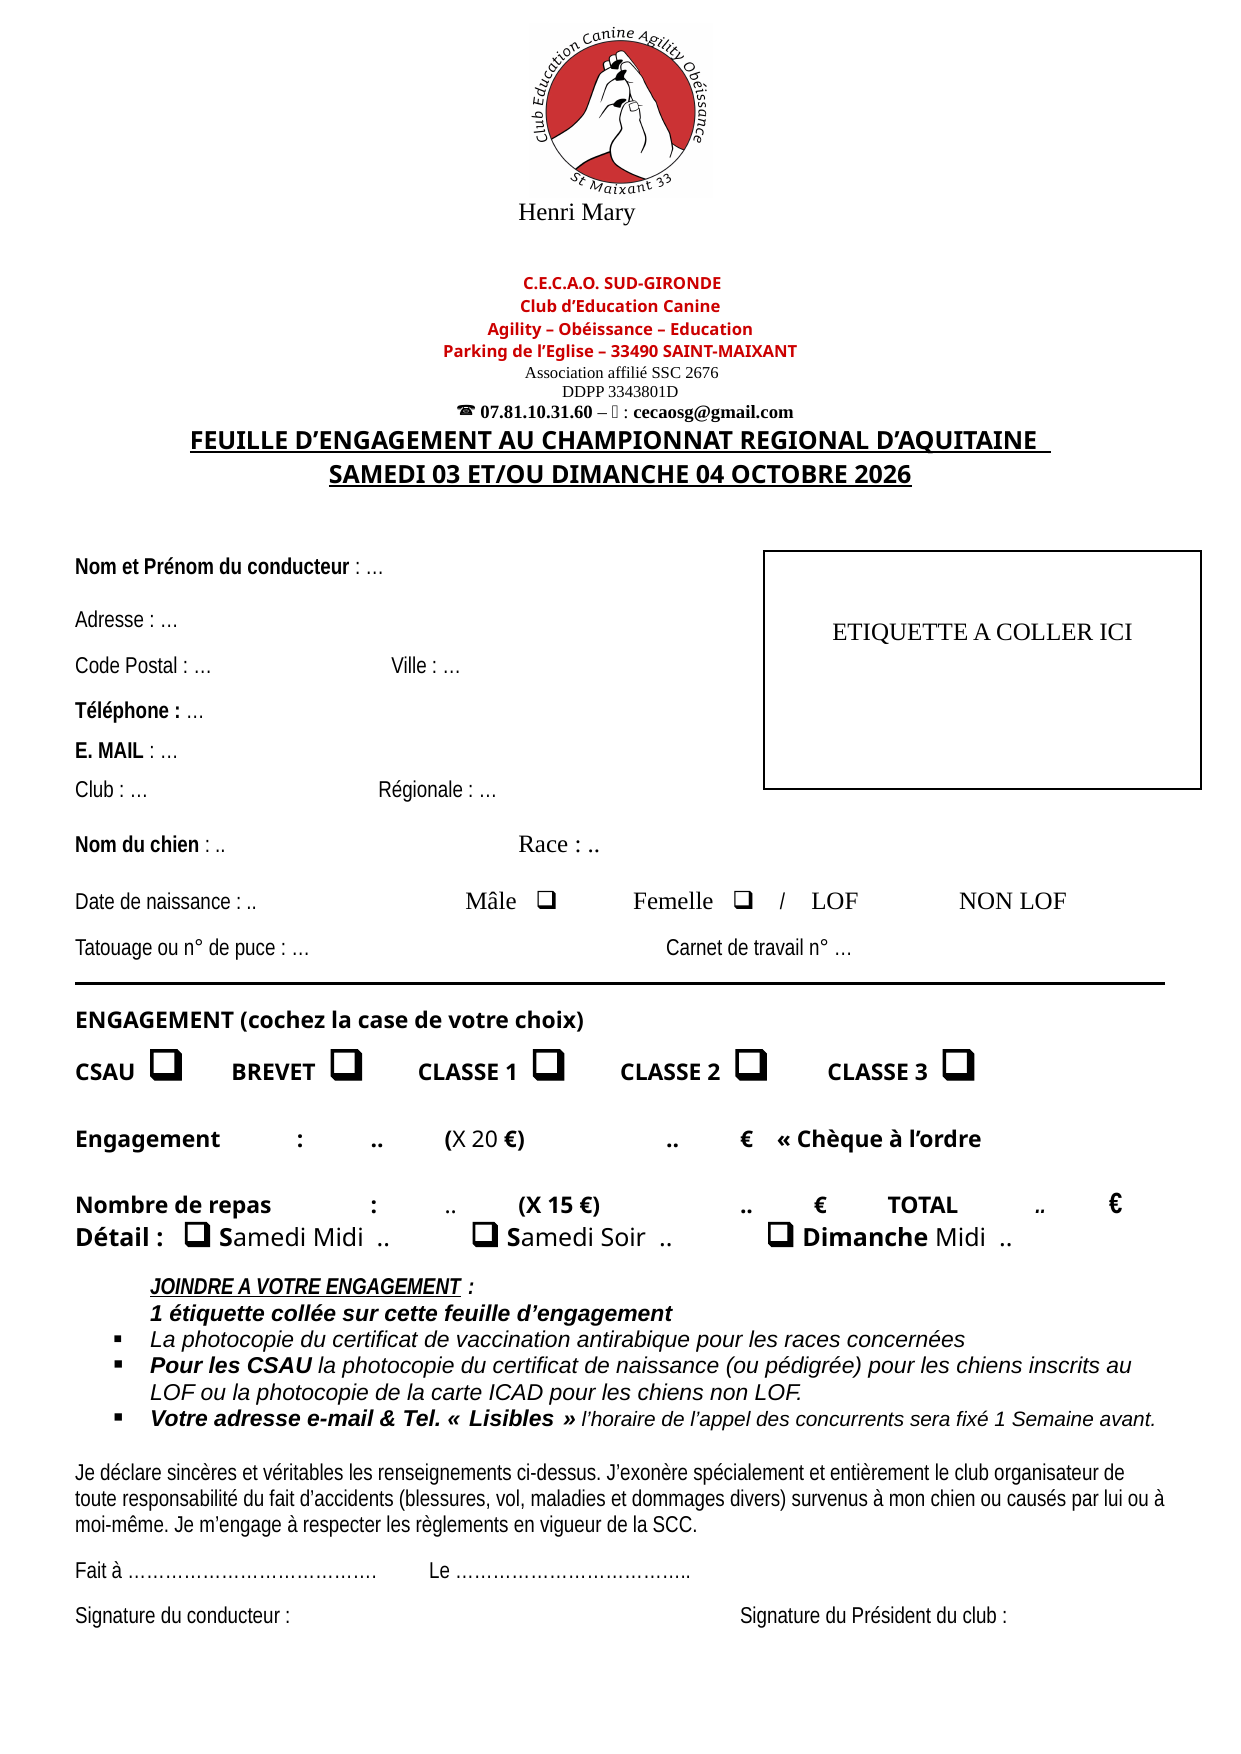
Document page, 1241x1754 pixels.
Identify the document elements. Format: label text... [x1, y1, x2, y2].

text Nom du chien : .. Race : .. [75, 829, 1165, 857]
text Signature du conducteur : Signature du Président du club : [75, 1602, 1165, 1629]
text CSAU  BREVET  CLASSE 1  CLASSE 2  CLASSE 3  [75, 1035, 1165, 1092]
list Pour les CSAU la photocopie du certificat de naissance (ou pédigrée) pour les chiens inscrits au LOF ou la photocopie de la carte ICAD pour les chiens non LOF. [112, 1352, 1165, 1405]
text DDPP 3343801D [75, 382, 1165, 401]
text Date de naissance : .. Mâle  Femelle  / LOF  NON LOF  [75, 886, 1165, 915]
text Téléphone : … [75, 697, 763, 723]
text Club d’Education Canine [75, 294, 1165, 317]
text Fait à …………………………………. Le ……………………………….. [75, 1557, 1165, 1583]
text Nom et Prénom du conducteur : … [75, 553, 763, 580]
text Détail :  Samedi Midi ..  Samedi Soir ..  Dimanche Midi .. [75, 1220, 1165, 1254]
text Nombre de repas : .. (X 15 €) .. € TOTAL .. € [75, 1186, 1165, 1220]
text  07.81.10.31.60 –  : cecaosg@gmail.com [75, 401, 1165, 422]
text C.E.C.A.O. SUD-GIRONDE [75, 272, 1165, 294]
text Agility – Obéissance – Education [75, 317, 1165, 340]
text Henri Mary [444, 75, 1165, 226]
text E. MAIL : … [75, 737, 763, 763]
list Votre adresse e-mail & Tel. « Lisibles » l’horaire de l’appel des concurrents sera fixé 1 Semaine avant. [112, 1405, 1165, 1432]
text Association affilié SSC 2676 [75, 362, 1165, 382]
text ENGAGEMENT (cochez la case de votre choix) [75, 1004, 1165, 1035]
text Club : … Régionale : … [75, 776, 1165, 802]
text Tatouage ou n° de puce : … Carnet de travail n° … [75, 934, 1165, 961]
text JOINDRE A VOTRE ENGAGEMENT : [150, 1273, 1165, 1299]
text Code Postal : … Ville : … [75, 652, 763, 678]
text Je déclare sincères et véritables les renseignements ci-dessus. J’exonère spécialement et entièrement le club organisateur de toute responsabilité du fait d’accidents (blessures, vol, maladies et dommages divers) survenus à mon chien ou causés par lui ou à moi-même. Je m’engage à respecter les règlements en vigueur de la SCC. [75, 1459, 1165, 1538]
subtitle Parking de l’Eglise – 33490 SAINT-MAIXANT [75, 340, 1165, 362]
text ETIQUETTE A COLLER ICI [779, 617, 1185, 646]
text Engagement : .. (X 20 €) .. € « Chèque à l’ordre [75, 1123, 1165, 1154]
text FEUILLE D’ENGAGEMENT AU CHAMPIONNAT REGIONAL D’AQUITAINE [75, 422, 1165, 456]
list La photocopie du certificat de vaccination antirabique pour les races concernées [112, 1326, 1165, 1352]
text 1 étiquette collée sur cette feuille d’engagement [150, 1299, 1165, 1326]
text Adresse : … [75, 606, 763, 632]
text SAMEDI 03 ET/OU DIMANCHE 04 OCTOBRE 2026 [75, 456, 1165, 491]
